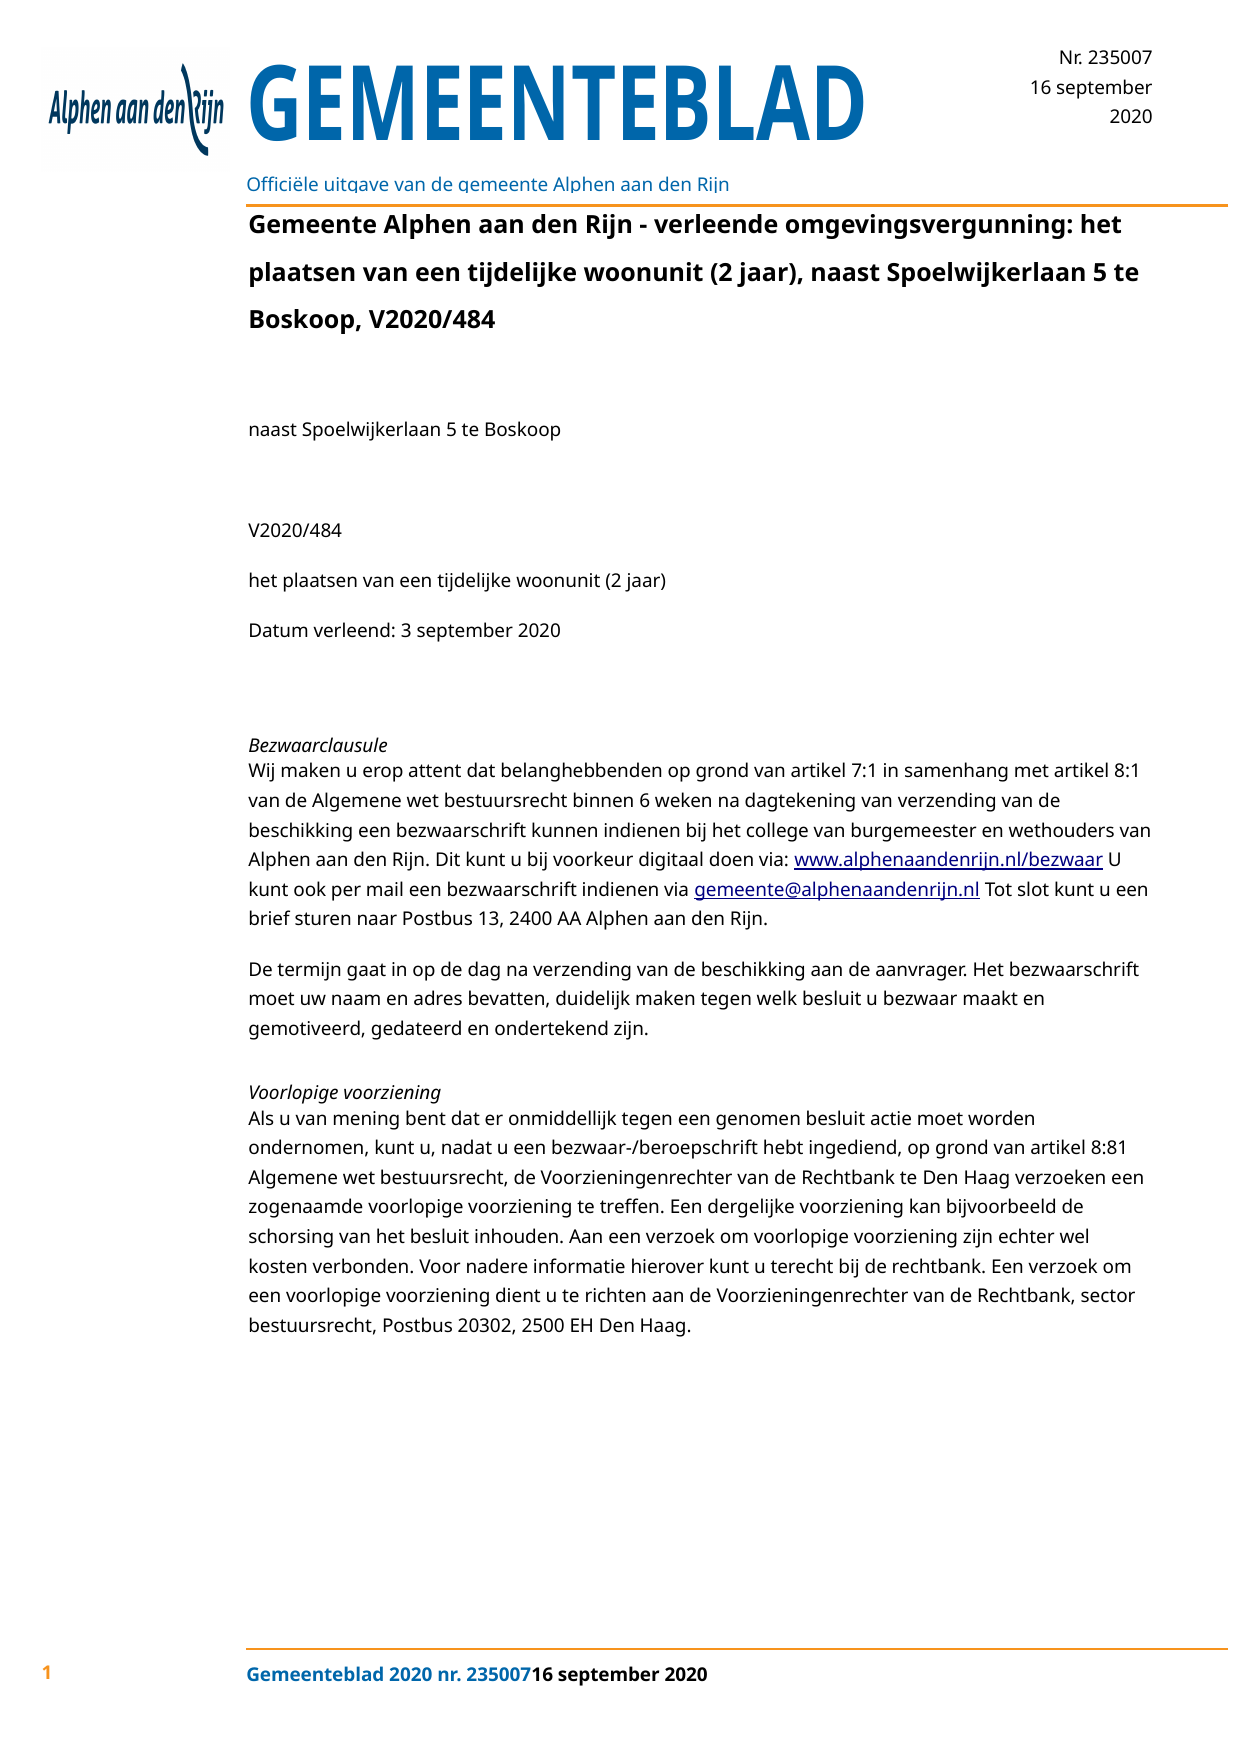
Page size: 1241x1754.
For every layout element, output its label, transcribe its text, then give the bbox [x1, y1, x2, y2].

text Voorlopige voorziening [248, 1079, 1152, 1105]
text De termijn gaat in op de dag na verzending van de beschikking aan de aanvrager. Het bezwaarschrift moet uw naam en adres bevatten, duidelijk maken tegen welk besluit u bezwaar maakt en gemotiveerd, gedateerd en ondertekend zijn. [248, 956, 1152, 1041]
text Wij maken u erop attent dat belanghebbenden op grond van artikel 7:1 in samenhang met artikel 8:1 van de Algemene wet bestuursrecht binnen 6 weken na dagtekening van verzending van de beschikking een bezwaarschrift kunnen indienen bij het college van burgemeester en wethouders van Alphen aan den Rijn. Dit kunt u bij voorkeur digitaal doen via: www.alphenaandenrijn.nl/bezwaar U kunt ook per mail een bezwaarschrift indienen via gemeente@alphenaandenrijn.nl Tot slot kunt u een brief sturen naar Postbus 13, 2400 AA Alphen aan den Rijn. [248, 758, 1152, 931]
text Bezwaarclausule [248, 732, 1152, 758]
text Gemeente Alphen aan den Rijn - verleende omgevingsvergunning: het plaatsen van een tijdelijke woonunit (2 jaar), naast Spoelwijkerlaan 5 te Boskoop, V2020/484 [248, 207, 1152, 336]
text Als u van mening bent dat er onmiddellijk tegen een genomen besluit actie moet worden ondernomen, kunt u, nadat u een bezwaar-/beroepschrift hebt ingediend, op grond van artikel 8:81 Algemene wet bestuursrecht, de Voorzieningenrechter van de Rechtbank te Den Haag verzoeken een zogenaamde voorlopige voorziening te treffen. Een dergelijke voorziening kan bijvoorbeeld de schorsing van het besluit inhouden. Aan een verzoek om voorlopige voorziening zijn echter wel kosten verbonden. Voor nadere informatie hierover kunt u terecht bij de rechtbank. Een verzoek om een voorlopige voorziening dient u te richten aan de Voorzieningenrechter van de Rechtbank, sector bestuursrecht, Postbus 20302, 2500 EH Den Haag. [248, 1105, 1152, 1338]
text V2020/484 [248, 517, 1152, 542]
text naast Spoelwijkerlaan 5 te Boskoop [248, 416, 1152, 442]
text het plaatsen van een tijdelijke woonunit (2 jaar) [248, 567, 1152, 593]
text Datum verleend: 3 september 2020 [248, 618, 1152, 643]
picture [41, 47, 231, 172]
